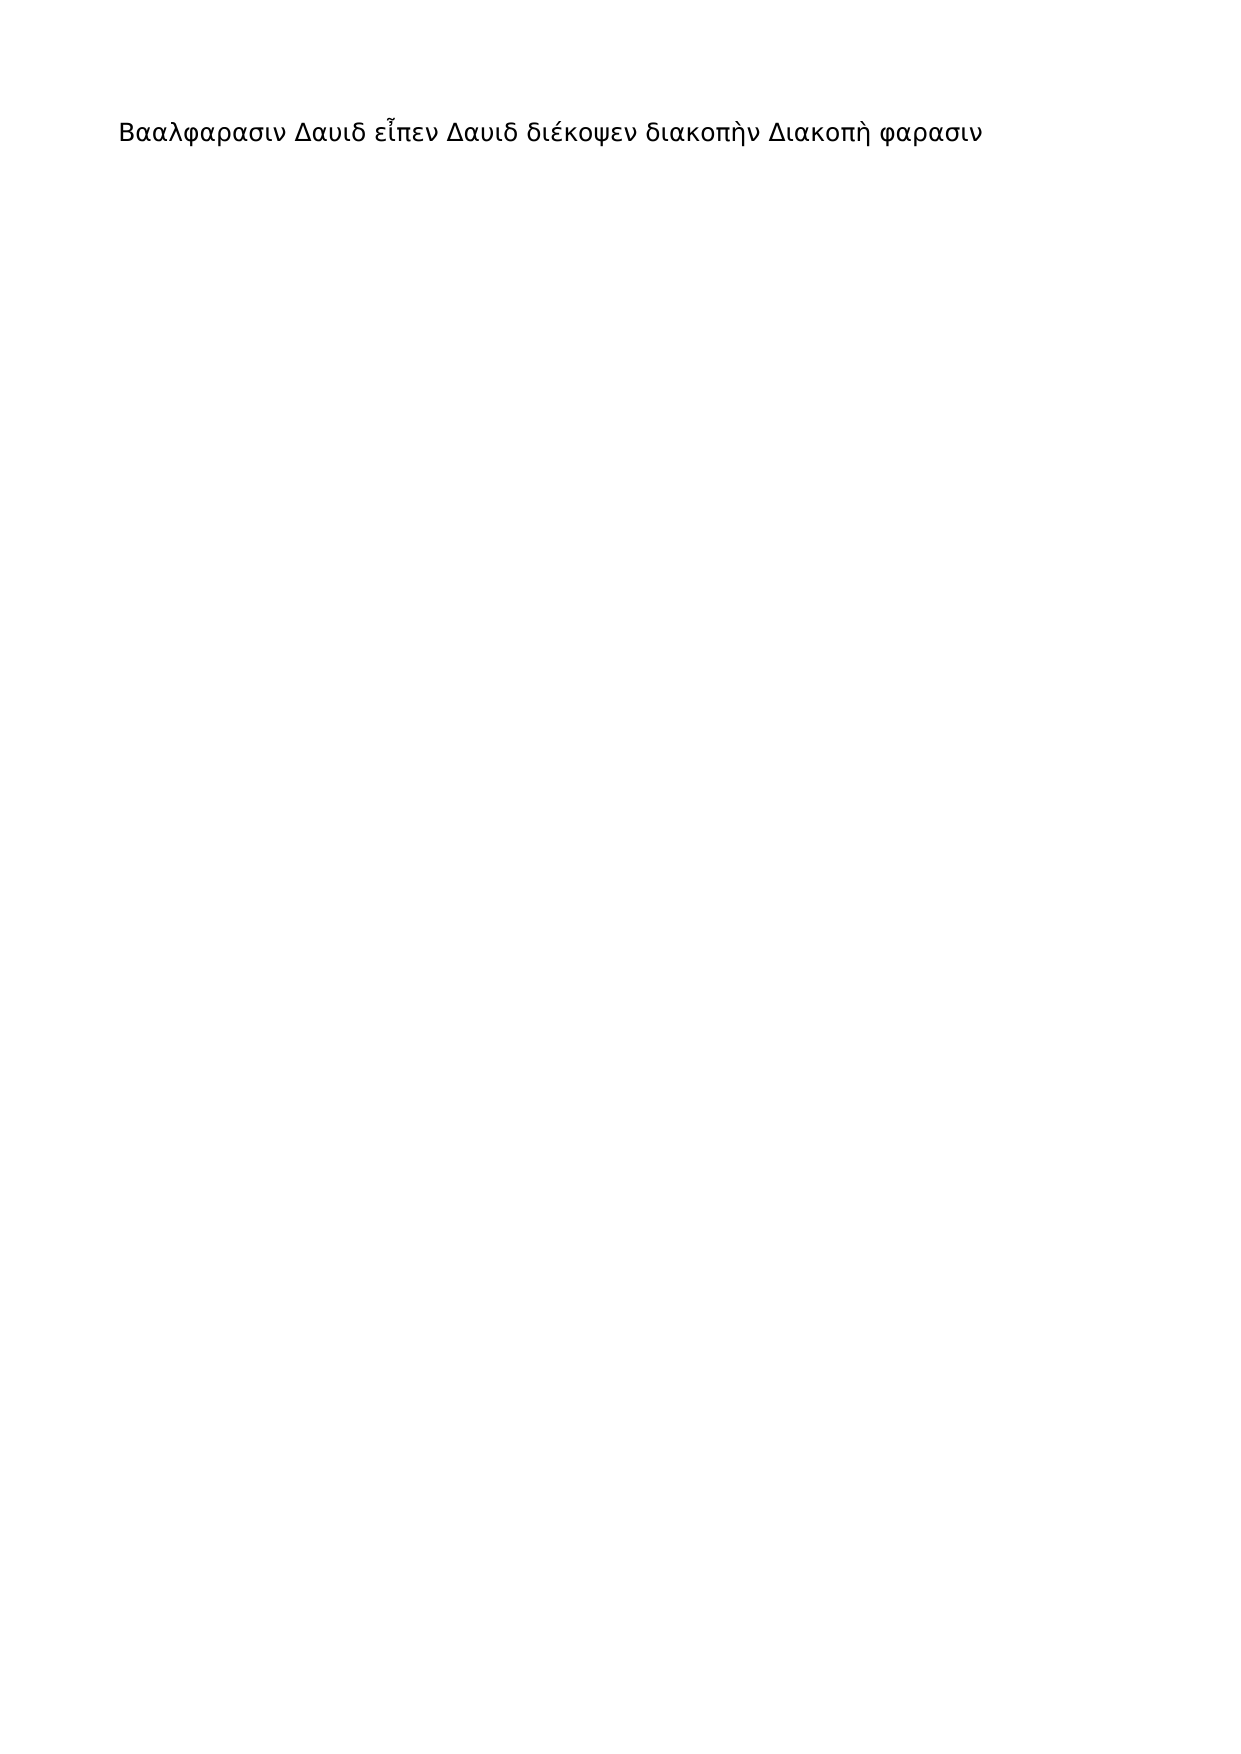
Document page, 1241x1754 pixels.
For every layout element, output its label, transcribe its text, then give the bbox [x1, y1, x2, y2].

text Βααλφαρασιν Δαυιδ εἶπεν Δαυιδ διέκοψεν διακοπὴν Διακοπὴ φαρασιν [118, 118, 1122, 147]
